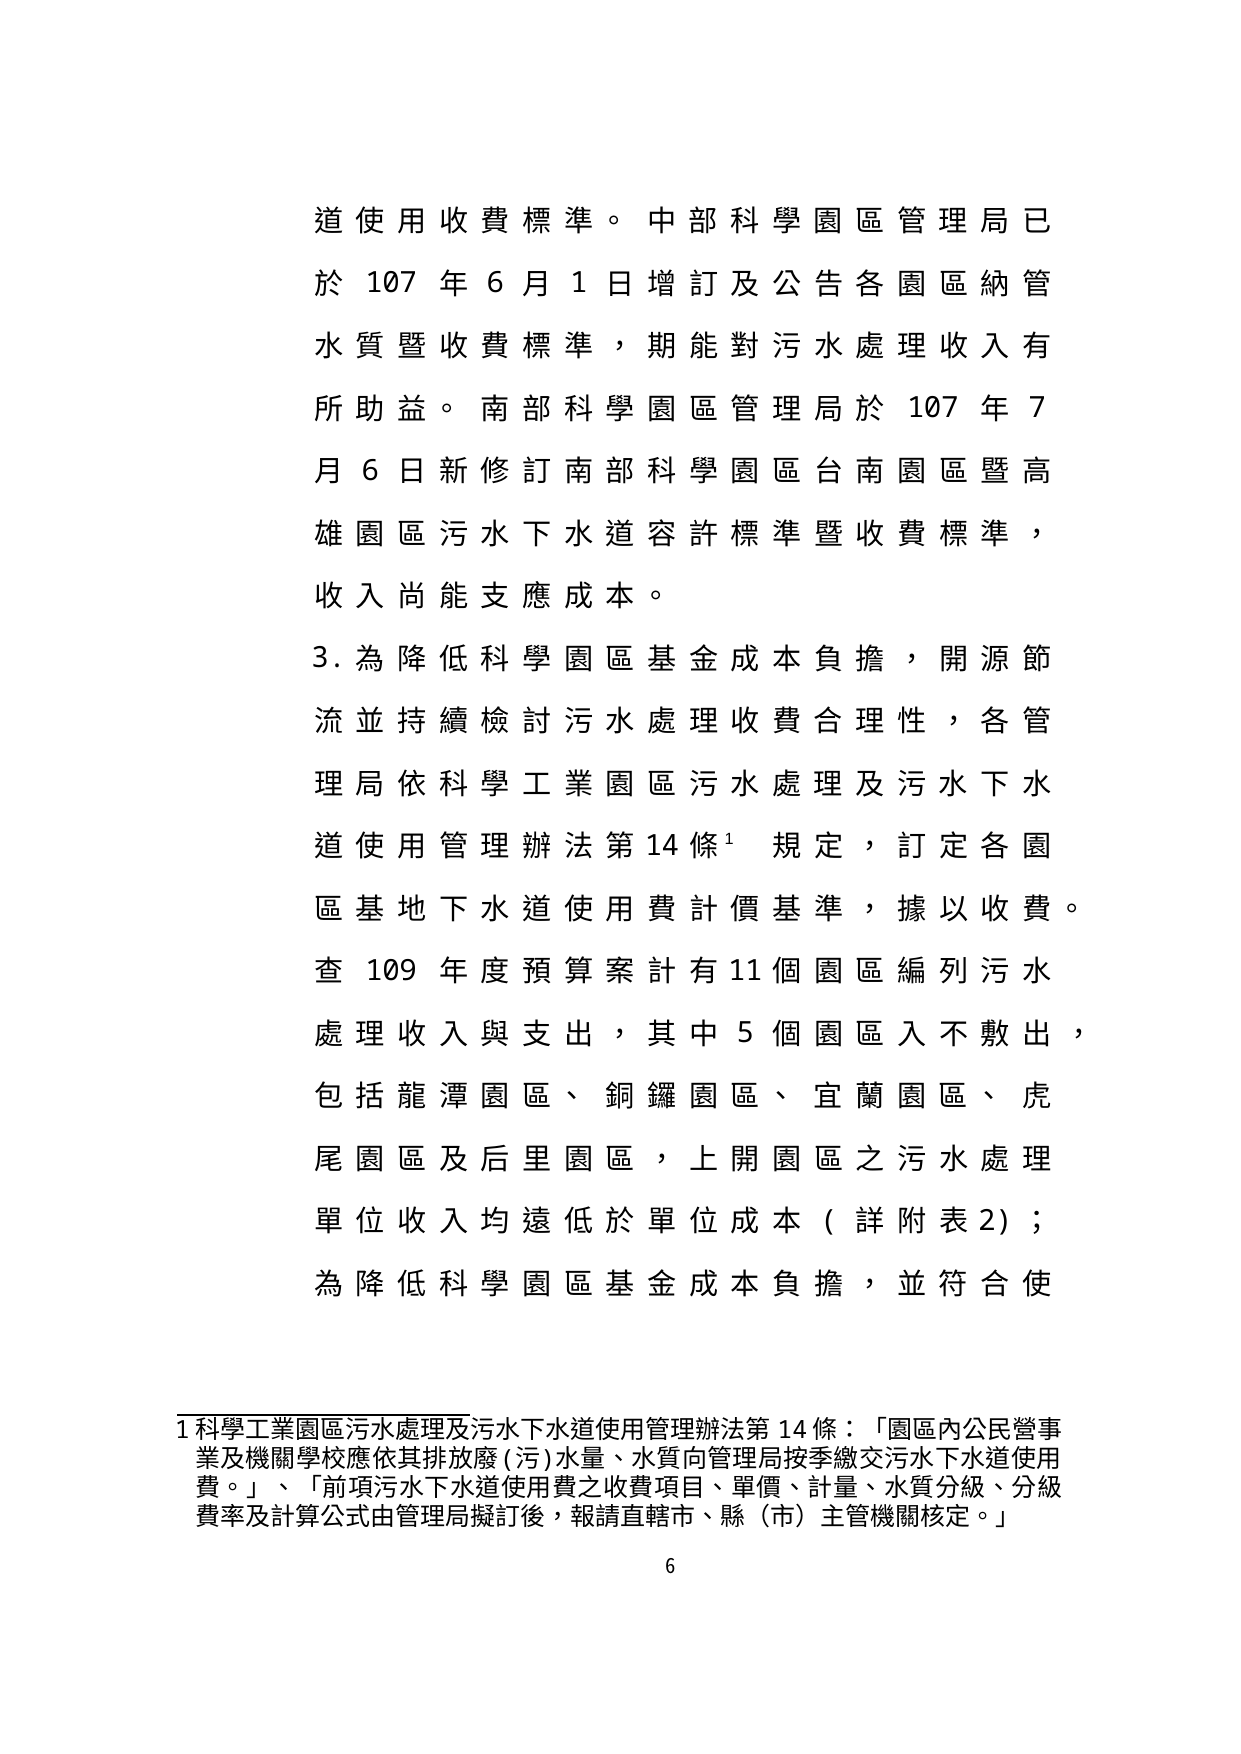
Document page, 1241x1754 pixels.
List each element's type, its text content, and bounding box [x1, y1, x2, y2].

text 科學工業園區污水處理及污水下水道使用管理辦法第14條：「園區內公民營事業及機關學校應依其排放廢(污)水量、水質向管理局按季繳交污水下水道使用費。」、「前項污水下水道使用費之收費項目、單價、計量、水質分級、分級費率及計算公式由管理局擬訂後，報請直轄市、縣（市）主管機關核定。」 [174, 1415, 1063, 1532]
text 3.為降低科學園區基金成本負擔，開源節流並持續檢討污水處理收費合理性，各管理局依科學工業園區污水處理及污水下水道使用管理辦法第14條規定，訂定各園區基地下水道使用費計價基準，據以收費。查109年度預算案計有11個園區編列污水處理收入與支出，其中5個園區入不敷出，包括龍潭園區、銅鑼園區、宜蘭園區、虎尾園區及后里園區，上開園區之污水處理單位收入均遠低於單位成本(詳附表2)；為降低科學園區基金成本負擔，並符合使用者付費原則，允宜持續管控處理成本並檢討收費合理性。 [271, 615, 1058, 1302]
text 2.新竹科學園區管理局已於102年度完成各園區納管標準修訂及費用調整並公告實施。其中新竹園區103年度已達收支平衡，其餘園區倘依實際建置成本及水量計算，立即調高污水下水道使用收費標準，則進駐廠商所需分擔成本過高，將影響廠商進駐意願；宜俟入區廠商家數趨近飽和及營運水量成長後，再適時檢討調整污水下水道使用收費標準。中部科學園區管理局已於107年6月1日增訂及公告各園區納管水質暨收費標準，期能對污水處理收入有所助益。南部科學園區管理局於107年7月6日新修訂南部科學園區台南園區暨高雄園區污水下水道容許標準暨收費標準，收入尚能支應成本。 [271, 177, 1058, 615]
